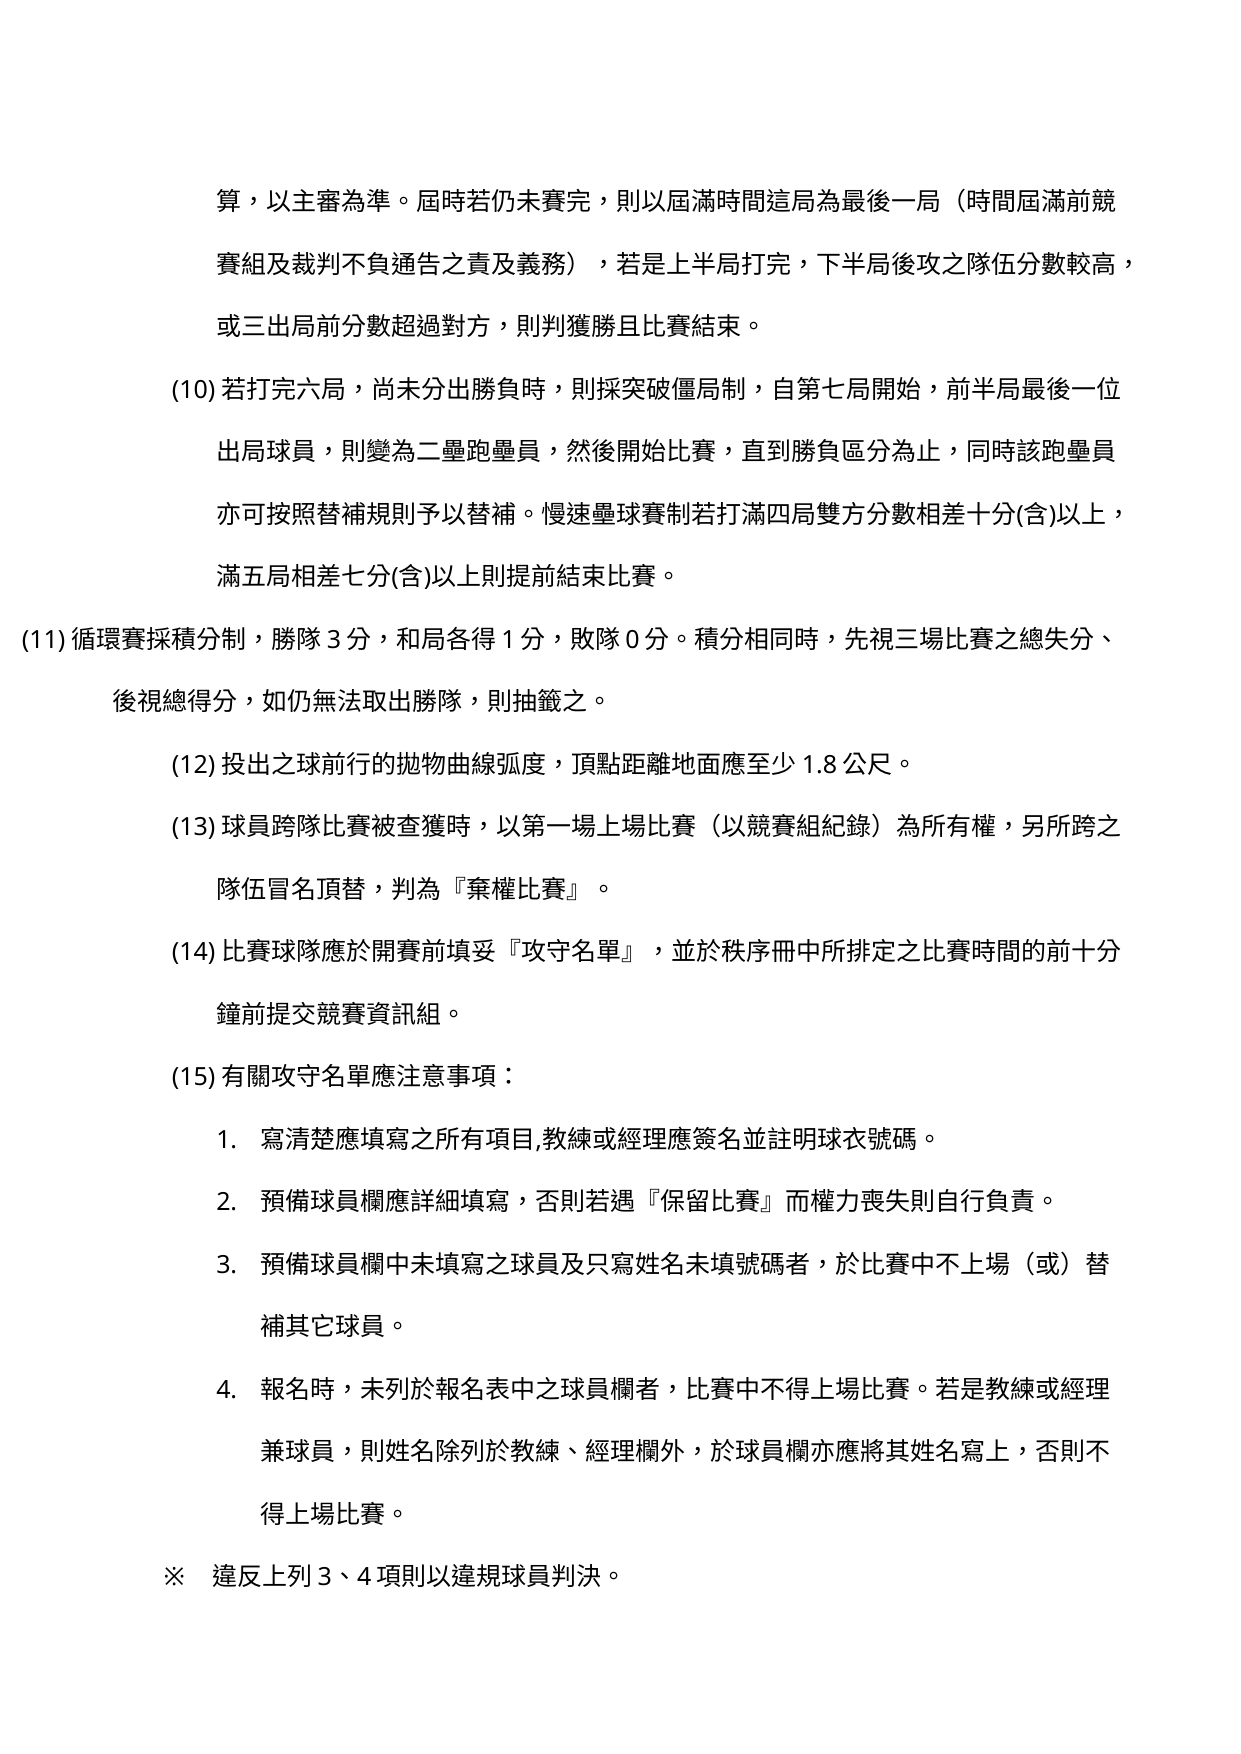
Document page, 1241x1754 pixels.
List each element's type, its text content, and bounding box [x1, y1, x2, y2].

list 比賽球隊應於開賽前填妥『攻守名單』，並於秩序冊中所排定之比賽時間的前十分鐘前提交競賽資訊組。 [172, 908, 1128, 1033]
list 投出之球前行的拋物曲線弧度，頂點距離地面應至少1.8公尺。 [172, 721, 1128, 783]
list 球員跨隊比賽被查獲時，以第一場上場比賽（以競賽組紀錄）為所有權，另所跨之隊伍冒名頂替，判為『棄權比賽』。 [172, 783, 1128, 908]
list 若打完六局，尚未分出勝負時，則採突破僵局制，自第七局開始，前半局最後一位出局球員，則變為二壘跑壘員，然後開始比賽，直到勝負區分為止，同時該跑壘員亦可按照替補規則予以替補。慢速壘球賽制若打滿四局雙方分數相差十分(含)以上，滿五局相差七分(含)以上則提前結束比賽。 [172, 346, 1128, 596]
list 預備球員欄應詳細填寫，否則若遇『保留比賽』而權力喪失則自行負責。 [216, 1158, 1128, 1221]
list 比賽之時間限制：預賽每場50分鐘，二好三壞球制，以投手練球第一球出手開始計算，以主審為準。屆時若仍未賽完，則以屆滿時間這局為最後一局（時間屆滿前競賽組及裁判不負通告之責及義務），若是上半局打完，下半局後攻之隊伍分數較高，或三出局前分數超過對方，則判獲勝且比賽結束。 [172, 158, 1128, 346]
list 違反上列3、4項則以違規球員判決。 [112, 1533, 1128, 1596]
list 報名時，未列於報名表中之球員欄者，比賽中不得上場比賽。若是教練或經理兼球員，則姓名除列於教練、經理欄外，於球員欄亦應將其姓名寫上，否則不得上場比賽。 [216, 1346, 1128, 1533]
list 循環賽採積分制，勝隊3分，和局各得1分，敗隊0分。積分相同時，先視三場比賽之總失分、後視總得分，如仍無法取出勝隊，則抽籤之。 [22, 596, 1128, 721]
list 有關攻守名單應注意事項： [172, 1033, 1128, 1096]
list 預備球員欄中未填寫之球員及只寫姓名未填號碼者，於比賽中不上場（或）替補其它球員。 [216, 1221, 1128, 1346]
list 寫清楚應填寫之所有項目,教練或經理應簽名並註明球衣號碼。 [216, 1096, 1128, 1158]
